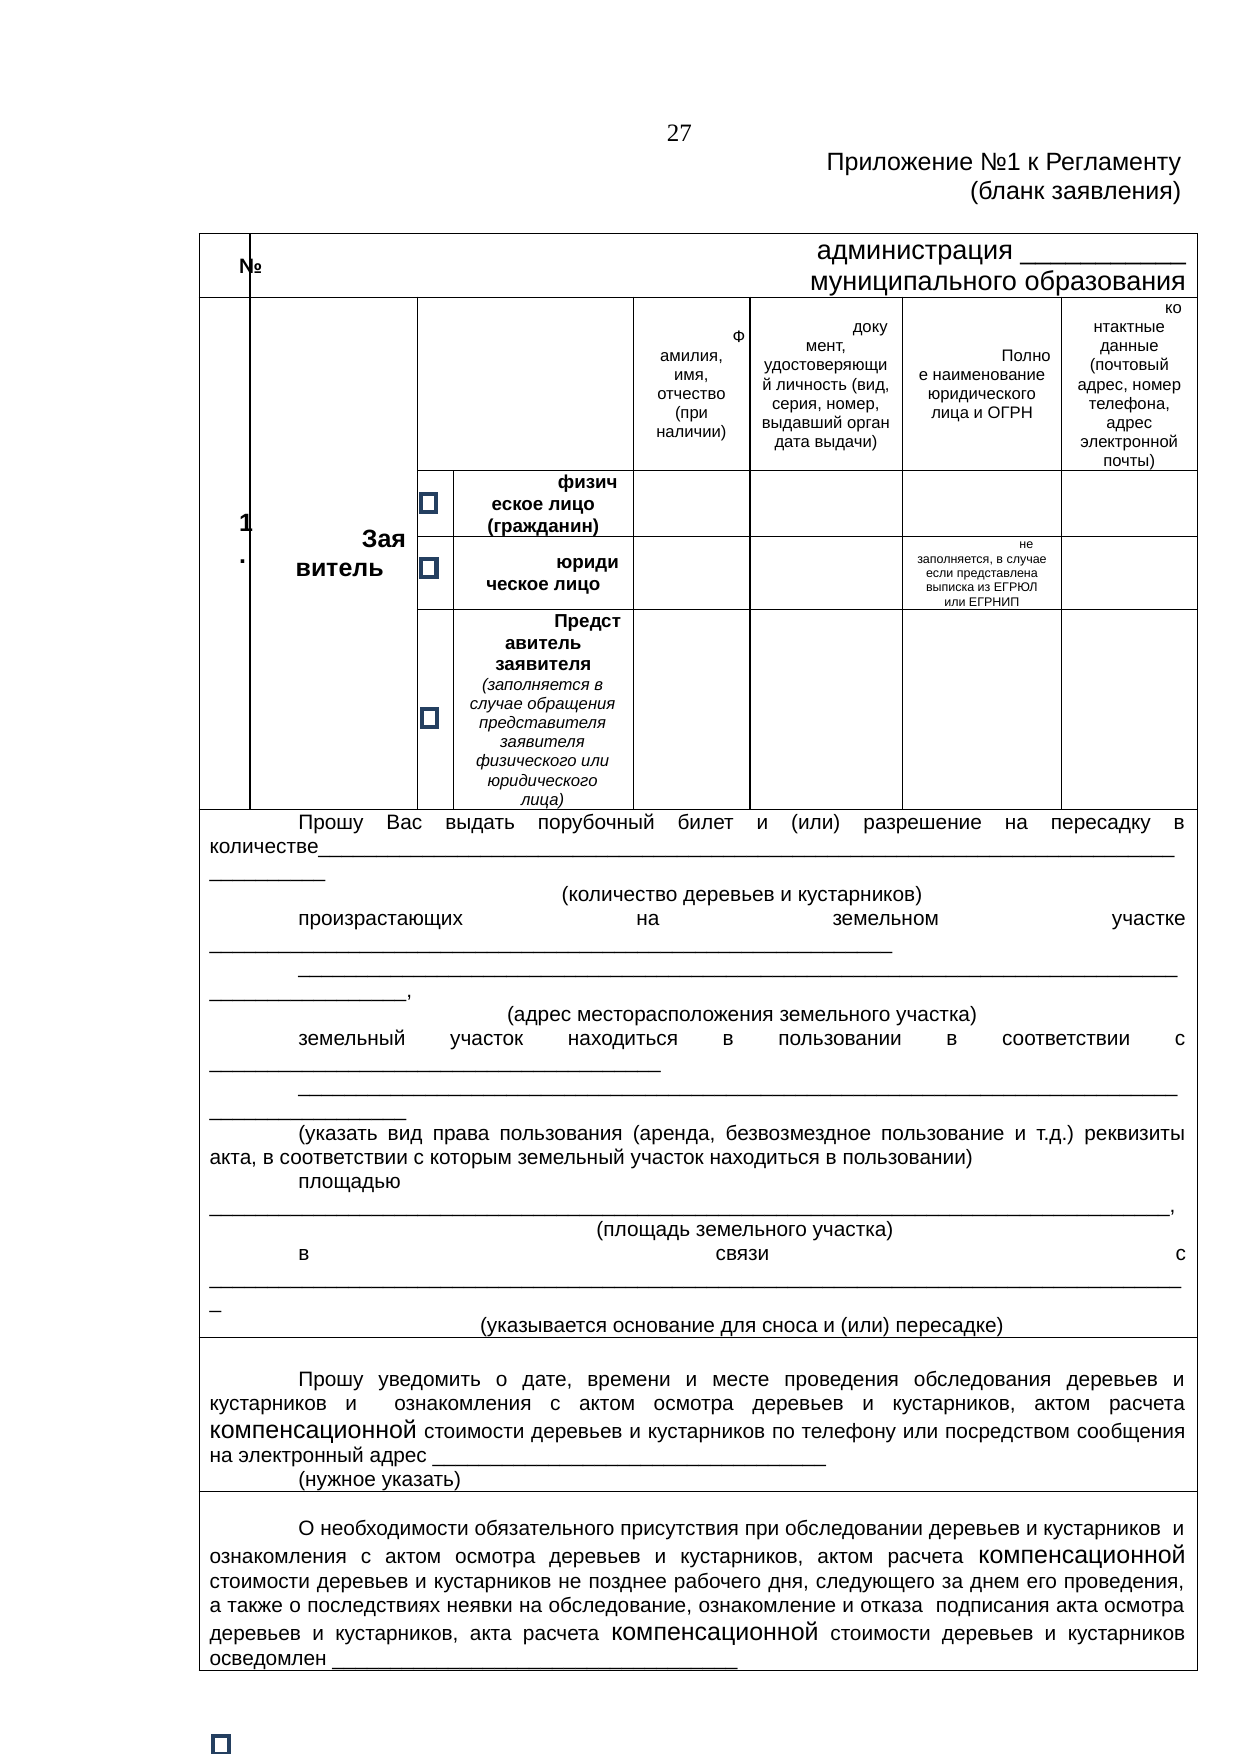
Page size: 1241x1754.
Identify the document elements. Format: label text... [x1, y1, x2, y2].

table_cell Прошу уведомить о дате, времени и месте проведения обследования деревьев и кустарников и ознакомления с актом осмотра деревьев и кустарников, актом расчета компенсационной стоимости деревьев и кустарников по телефону или посредством сообщения на электронный адрес __________________________________ (нужное указать) [200, 1338, 1197, 1491]
table_cell [418, 471, 453, 536]
table_cell [903, 471, 1061, 536]
table_header № [200, 234, 249, 297]
text (бланк заявления) [177, 176, 1181, 204]
table_cell [1062, 610, 1197, 809]
table_cell [751, 537, 902, 609]
table_cell [751, 471, 902, 536]
table_cell [634, 537, 749, 609]
table_cell документ, удостоверяющий личность (вид, серия, номер, выдавший орган дата выдачи) [751, 298, 902, 470]
table_cell О необходимости обязательного присутствия при обследовании деревьев и кустарников и ознакомления с актом осмотра деревьев и кустарников, актом расчета компенсационной стоимости деревьев и кустарников не позднее рабочего дня, следующего за днем его проведения, а также о последствиях неявки на обследование, ознакомление и отказа подписания акта осмотра деревьев и кустарников, акта расчета компенсационной стоимости деревьев и кустарников осведомлен ___________________________________ [200, 1492, 1197, 1669]
table_cell [418, 610, 453, 809]
table_cell [418, 298, 633, 470]
table_cell Полное наименование юридического лица и ОГРН [903, 298, 1061, 470]
table_cell [1062, 537, 1197, 609]
table_cell [903, 610, 1061, 809]
table_cell контактные данные (почтовый адрес, номер телефона, адрес электронной почты) [1062, 298, 1072, 470]
table_cell Заявитель [251, 298, 417, 809]
table_cell Фамилия, имя, отчество (при наличии) [634, 298, 749, 470]
table_cell [634, 471, 749, 536]
table_cell [634, 610, 749, 809]
table_cell физическое лицо (гражданин) [454, 471, 464, 536]
table_cell [200, 298, 249, 809]
table_cell контактные данные (почтовый адрес, номер телефона, адрес электронной почты) [1186, 298, 1197, 470]
table_cell [418, 537, 453, 609]
table_cell [751, 610, 902, 809]
table_cell юридическое лицо [454, 537, 633, 609]
table_cell физическое лицо (гражданин) [622, 471, 633, 536]
table_cell Прошу Вас выдать порубочный билет и (или) разрешение на пересадку в количестве____________________________________________________________________________________ (количество деревьев и кустарников) произрастающих на земельном участке ___________________________________________________________ _____________________________________________________________________________________________, (адрес месторасположения земельного участка) земельный участок находиться в пользовании в соответствии с _______________________________________ _____________________________________________________________________________________________ (указать вид права пользования (аренда, безвозмездное пользование и т.д.) реквизиты акта, в соответствии с которым земельный участок находиться в пользовании) площадью ___________________________________________________________________________________, (площадь земельного участка) в связи с _____________________________________________________________________________________ (указывается основание для сноса и (или) пересадке) [200, 810, 1197, 1337]
table_cell [1062, 471, 1197, 536]
text Приложение №1 к Регламенту [177, 147, 1181, 176]
